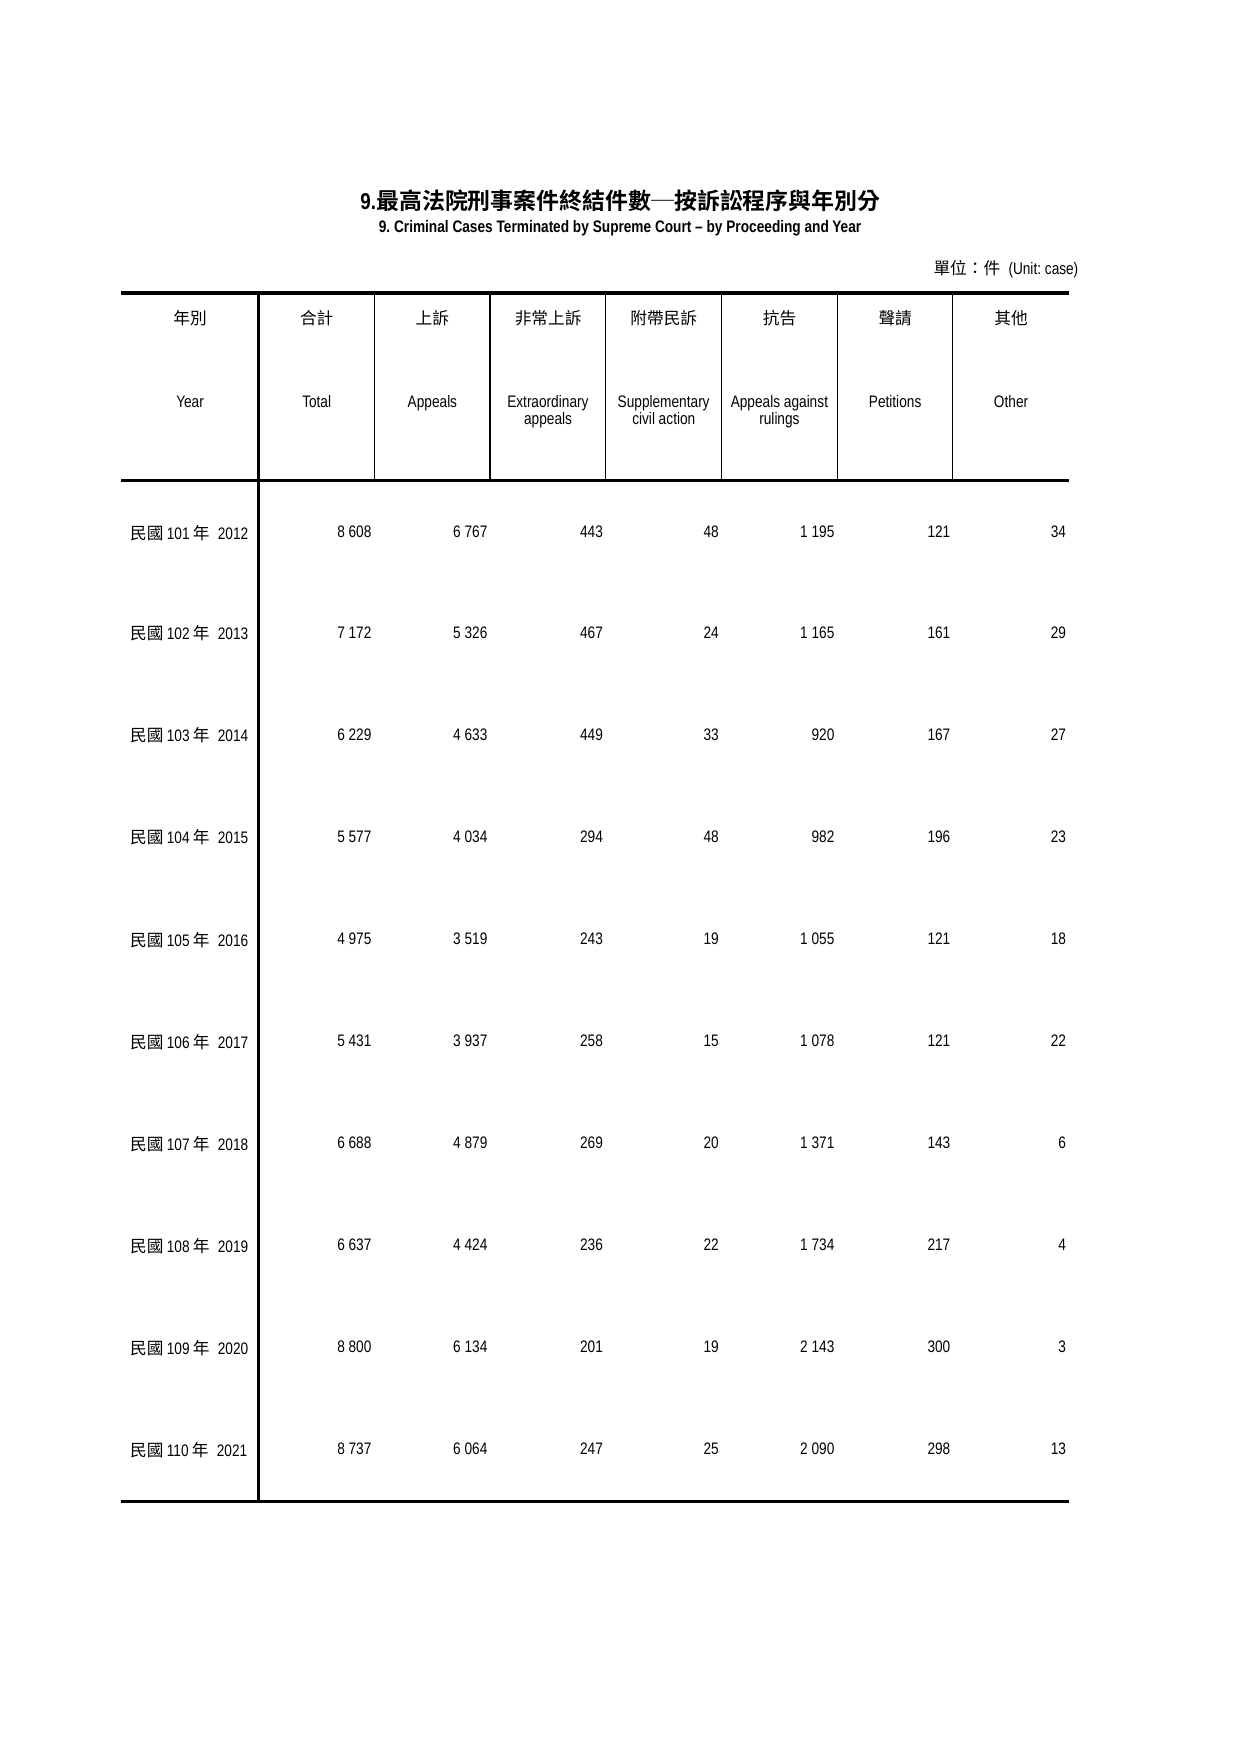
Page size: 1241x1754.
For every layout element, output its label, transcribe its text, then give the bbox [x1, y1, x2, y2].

table_cell 5 431 [260, 989, 374, 1091]
table_cell 6 767 [374, 482, 490, 581]
table_cell 4 633 [374, 683, 490, 785]
table_cell 8 737 [260, 1398, 374, 1500]
table_cell 1 078 [721, 989, 837, 1091]
table_cell 13 [953, 1398, 1068, 1500]
table_header 合計 Total [260, 295, 374, 479]
table_cell 3 937 [374, 989, 490, 1091]
table_cell 121 [837, 989, 953, 1091]
table_cell 民國109年 2020 [121, 1296, 257, 1398]
text 9. Criminal Cases Terminated by Supreme Court – by Proceeding and Year [118, 216, 1122, 236]
table_cell 4 879 [374, 1091, 490, 1193]
table_cell 6 637 [260, 1194, 374, 1296]
table_cell 15 [606, 989, 721, 1091]
table_cell 5 577 [260, 785, 374, 887]
table_header 附帶民訴 Supplementary civil action [606, 295, 721, 479]
table_cell 19 [606, 1296, 721, 1398]
table_cell 4 [953, 1194, 1068, 1296]
table_cell 294 [490, 785, 606, 887]
table_cell 258 [490, 989, 606, 1091]
table_cell 6 064 [374, 1398, 490, 1500]
table_cell 22 [606, 1194, 721, 1296]
table_cell 449 [490, 683, 606, 785]
table_cell 20 [606, 1091, 721, 1193]
text 單位：件 (Unit: case) [118, 255, 1078, 279]
table_header 非常上訴 Extraordinary appeals [491, 295, 605, 479]
table_cell 48 [606, 785, 721, 887]
table_cell 3 519 [374, 887, 490, 989]
table_cell 民國108年 2019 [121, 1194, 257, 1296]
table_cell 民國102年 2013 [121, 581, 257, 683]
table_cell 247 [490, 1398, 606, 1500]
table_cell 161 [837, 581, 953, 683]
table_cell 33 [606, 683, 721, 785]
table_cell 23 [953, 785, 1068, 887]
table_cell 19 [606, 887, 721, 989]
table_cell 6 688 [260, 1091, 374, 1193]
table_cell 48 [606, 482, 721, 581]
table_cell 民國106年 2017 [121, 989, 257, 1091]
table_cell 300 [837, 1296, 953, 1398]
table_cell 5 326 [374, 581, 490, 683]
table_cell 1 165 [721, 581, 837, 683]
table_cell 34 [953, 482, 1068, 581]
table_cell 7 172 [260, 581, 374, 683]
table_header 聲請 Petitions [838, 295, 952, 479]
table_cell 243 [490, 887, 606, 989]
table_cell 167 [837, 683, 953, 785]
table_cell 6 134 [374, 1296, 490, 1398]
table_cell 8 608 [260, 482, 374, 581]
table_cell 民國103年 2014 [121, 683, 257, 785]
table_cell 24 [606, 581, 721, 683]
table_cell 217 [837, 1194, 953, 1296]
table_cell 4 975 [260, 887, 374, 989]
table_cell 143 [837, 1091, 953, 1193]
table_cell 196 [837, 785, 953, 887]
table_cell 982 [721, 785, 837, 887]
table_cell 4 034 [374, 785, 490, 887]
table_cell 298 [837, 1398, 953, 1500]
table_cell 3 [953, 1296, 1068, 1398]
table_cell 121 [837, 482, 953, 581]
table_cell 29 [953, 581, 1068, 683]
text 9.最高法院刑事案件終結件數─按訴訟程序與年別分 [118, 183, 1122, 216]
table_cell 27 [953, 683, 1068, 785]
table_cell 25 [606, 1398, 721, 1500]
table_cell 4 424 [374, 1194, 490, 1296]
table_cell 2 143 [721, 1296, 837, 1398]
table_cell 6 229 [260, 683, 374, 785]
table_cell 1 195 [721, 482, 837, 581]
table_cell 1 055 [721, 887, 837, 989]
table_cell 1 371 [721, 1091, 837, 1193]
table_cell 201 [490, 1296, 606, 1398]
table_header 其他 Other [953, 295, 1068, 479]
table_cell 443 [490, 482, 606, 581]
table_cell 18 [953, 887, 1068, 989]
table_cell 269 [490, 1091, 606, 1193]
table_header 抗告 Appeals against rulings [722, 295, 837, 479]
table_cell 民國101年 2012 [121, 482, 257, 581]
table_cell 民國104年 2015 [121, 785, 257, 887]
table_cell 6 [953, 1091, 1068, 1193]
table_cell 民國105年 2016 [121, 887, 257, 989]
table_cell 467 [490, 581, 606, 683]
table_header 上訴 Appeals [375, 295, 489, 479]
table_cell 236 [490, 1194, 606, 1296]
table_cell 121 [837, 887, 953, 989]
table_cell 2 090 [721, 1398, 837, 1500]
table_cell 民國110年 2021 [121, 1398, 257, 1500]
table_cell 8 800 [260, 1296, 374, 1398]
table_cell 民國107年 2018 [121, 1091, 257, 1193]
table_cell 920 [721, 683, 837, 785]
table_cell 1 734 [721, 1194, 837, 1296]
table_header 年別 Year [121, 295, 257, 479]
table_cell 22 [953, 989, 1068, 1091]
